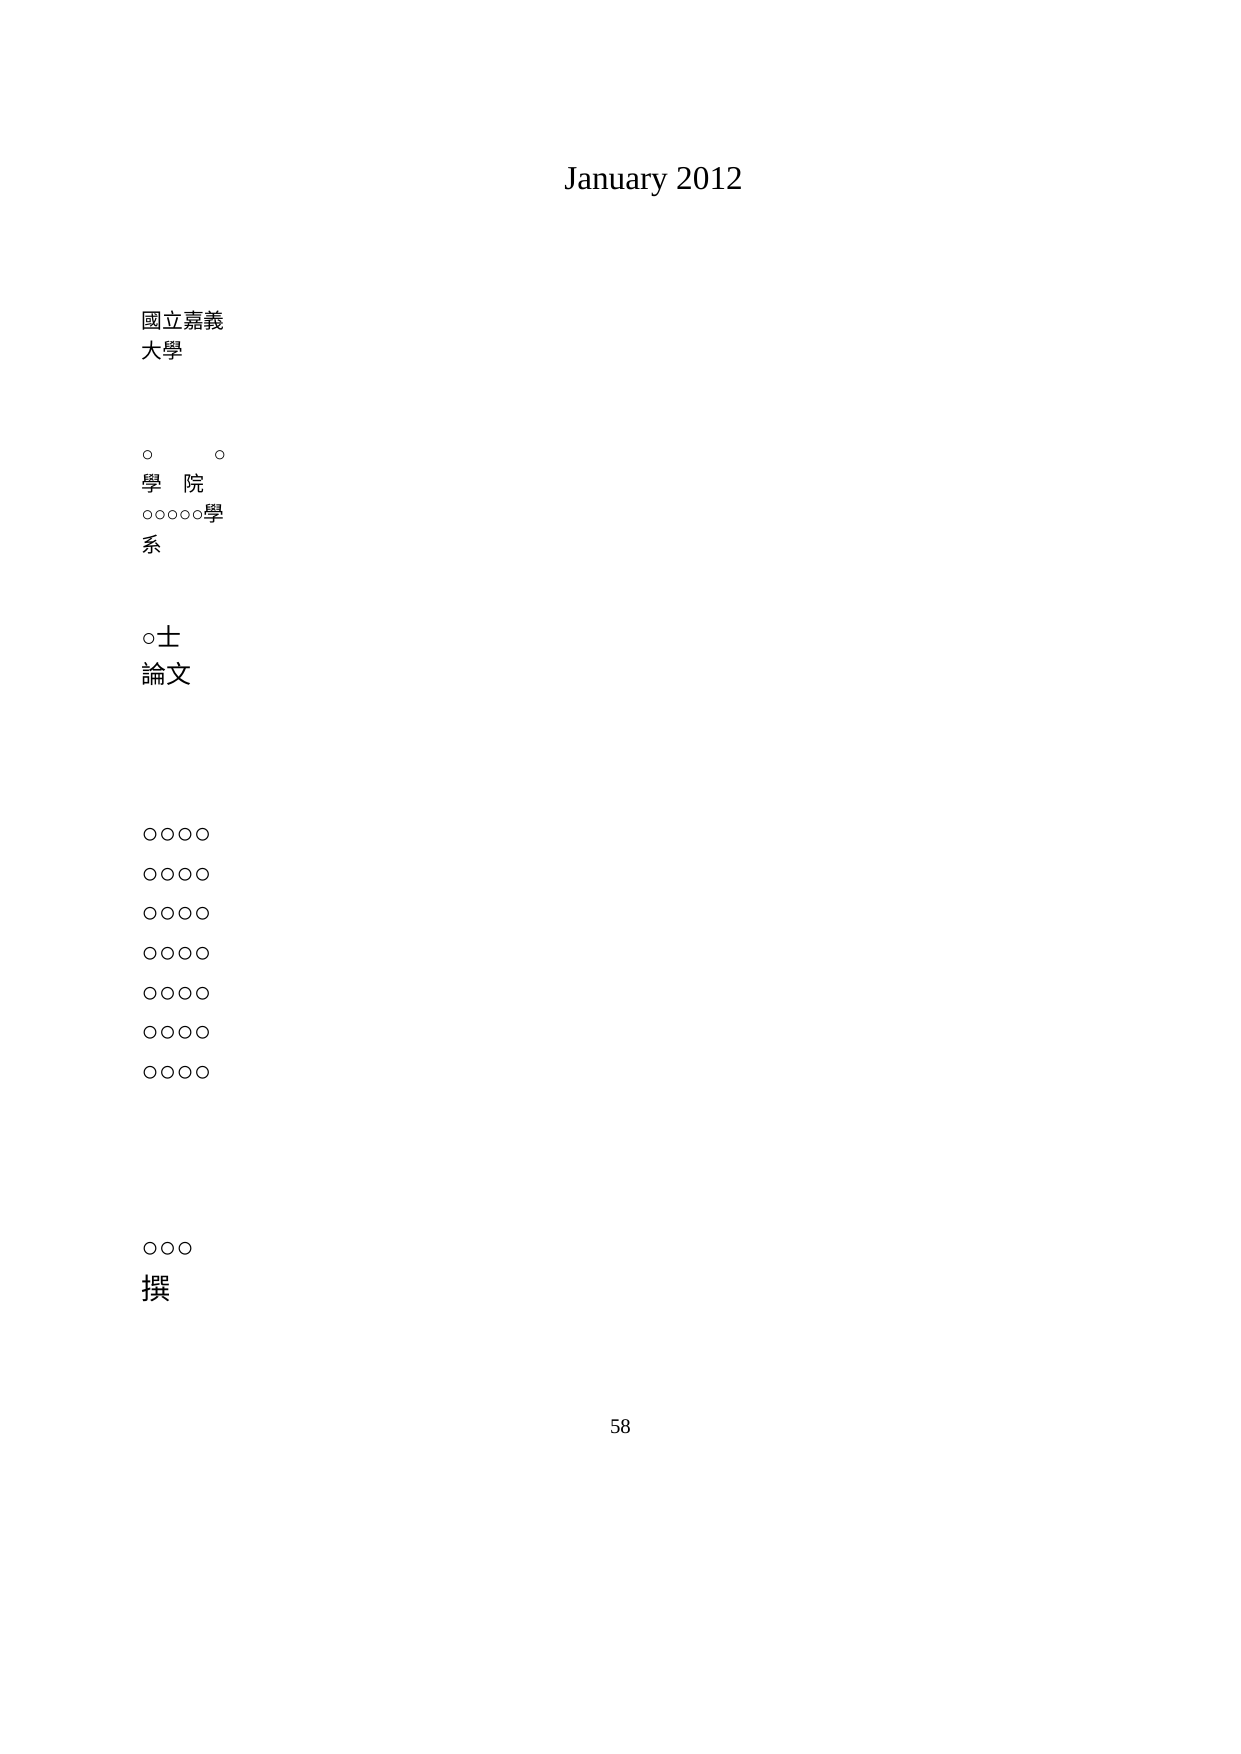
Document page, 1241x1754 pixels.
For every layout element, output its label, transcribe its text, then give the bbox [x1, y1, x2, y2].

table_header [118, 198, 249, 255]
table_cell ○○○ 撰 [118, 1179, 249, 1353]
table_cell ○士 論文 [118, 584, 249, 724]
table_cell ○○○○○○○○○○○○○○○○○○○○○○○○○○○○ [118, 724, 249, 1178]
table_cell ○ ○ 學 院 ○○○○○學系 [118, 413, 249, 584]
text January 2012 [118, 136, 1122, 198]
table_cell 國立嘉義大學 [118, 255, 249, 413]
